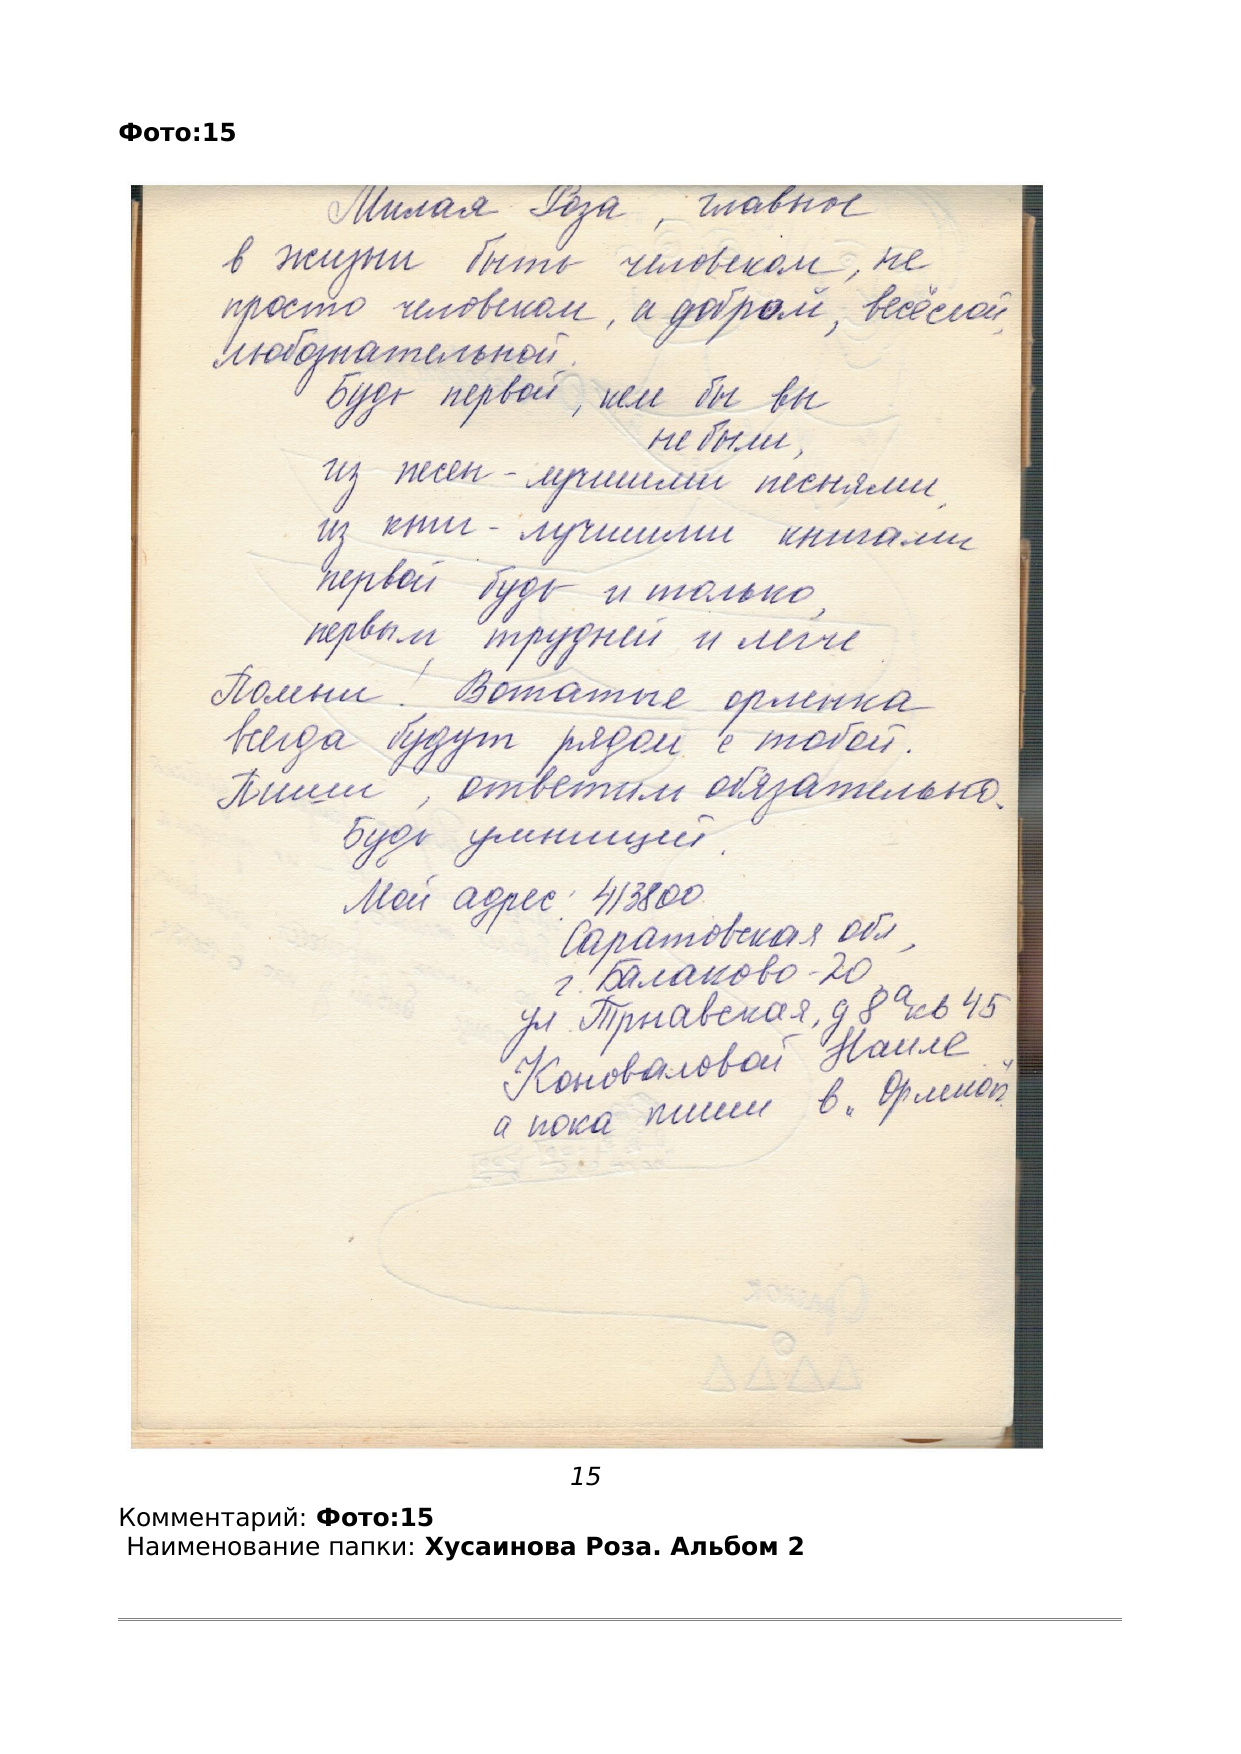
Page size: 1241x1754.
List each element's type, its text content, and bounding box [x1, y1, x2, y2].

picture [118, 172, 1056, 1462]
subtitle Фото:15 [118, 118, 1122, 147]
text Комментарий: Фото:15 Наименование папки: Хусаинова Роза. Альбом 2 [118, 1503, 1122, 1591]
text 15 [118, 1462, 1056, 1491]
